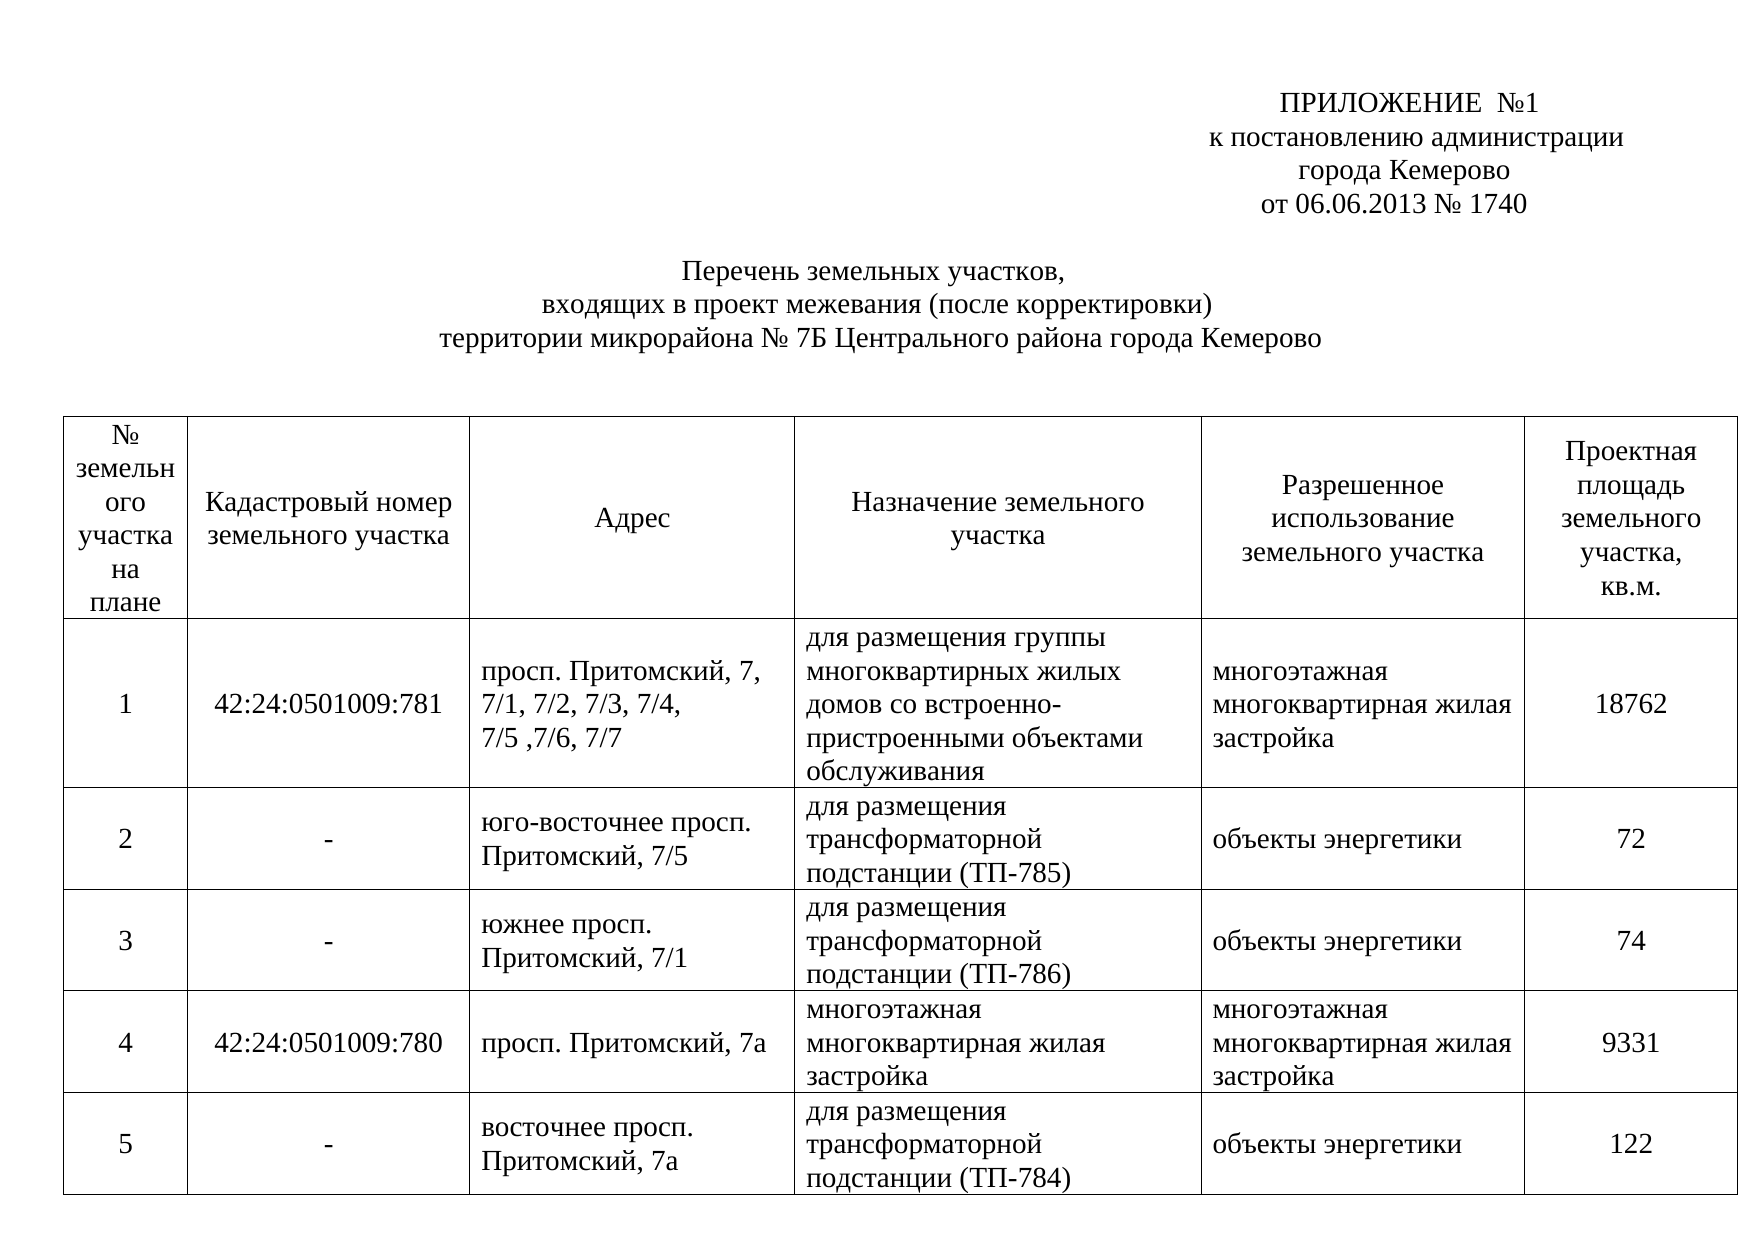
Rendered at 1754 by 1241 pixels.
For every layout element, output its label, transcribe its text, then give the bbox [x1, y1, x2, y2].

table_header Кадастровый номер земельного участка [188, 417, 469, 618]
text от 06.06.2013 № 1740 [709, 186, 1636, 219]
table_cell для размещения трансформаторной подстанции (ТП-785) [795, 788, 1201, 888]
table_cell 4 [64, 991, 187, 1092]
text территории микрорайона № 7Б Центрального района города Кемерово [118, 320, 1636, 353]
table_cell 2 [64, 788, 187, 888]
table_header № земельного участка на плане [64, 417, 187, 618]
table_cell многоэтажная многоквартирная жилая застройка [1202, 619, 1524, 787]
table_cell объекты энергетики [1202, 890, 1524, 990]
table_cell 1 [64, 619, 187, 787]
table_cell 3 [64, 890, 187, 990]
table_cell объекты энергетики [1202, 1093, 1524, 1193]
table_cell - [188, 890, 469, 990]
table_cell 72 [1525, 788, 1737, 888]
table_cell для размещения трансформаторной подстанции (ТП-784) [795, 1093, 1201, 1193]
table_cell просп. Притомский, 7а [470, 991, 794, 1092]
text к постановлению администрации [118, 119, 1636, 152]
table_cell просп. Притомский, 7, 7/1, 7/2, 7/3, 7/4, 7/5 ,7/6, 7/7 [470, 619, 794, 787]
table_cell южнее просп. Притомский, 7/1 [470, 890, 794, 990]
table_cell многоэтажная многоквартирная жилая застройка [795, 991, 1201, 1092]
table_cell - [188, 1093, 469, 1193]
text входящих в проект межевания (после корректировки) [118, 286, 1636, 320]
text Перечень земельных участков, [118, 253, 1636, 286]
table_cell 42:24:0501009:780 [188, 991, 469, 1092]
table_cell - [188, 788, 469, 888]
table_cell 9331 [1525, 991, 1737, 1092]
table_cell юго-восточнее просп. Притомский, 7/5 [470, 788, 794, 888]
table_cell для размещения трансформаторной подстанции (ТП-786) [795, 890, 1201, 990]
table_cell 5 [64, 1093, 187, 1193]
table_header Разрешенное использование земельного участка [1202, 417, 1524, 618]
table_header Назначение земельного участка [795, 417, 1201, 618]
table_header Адрес [470, 417, 794, 618]
table_cell многоэтажная многоквартирная жилая застройка [1202, 991, 1524, 1092]
table_cell 42:24:0501009:781 [188, 619, 469, 787]
table_header Проектная площадь земельного участка, кв.м. [1525, 417, 1737, 618]
table_cell 74 [1525, 890, 1737, 990]
table_cell 122 [1525, 1093, 1737, 1193]
text города Кемерово [709, 152, 1636, 186]
table_cell 18762 [1525, 619, 1737, 787]
table_cell восточнее просп. Притомский, 7а [470, 1093, 794, 1193]
table_cell объекты энергетики [1202, 788, 1524, 888]
text ПРИЛОЖЕНИЕ №1 [531, 85, 1636, 119]
table_cell для размещения группы многоквартирных жилых домов со встроенно-пристроенными объектами обслуживания [795, 619, 1201, 787]
